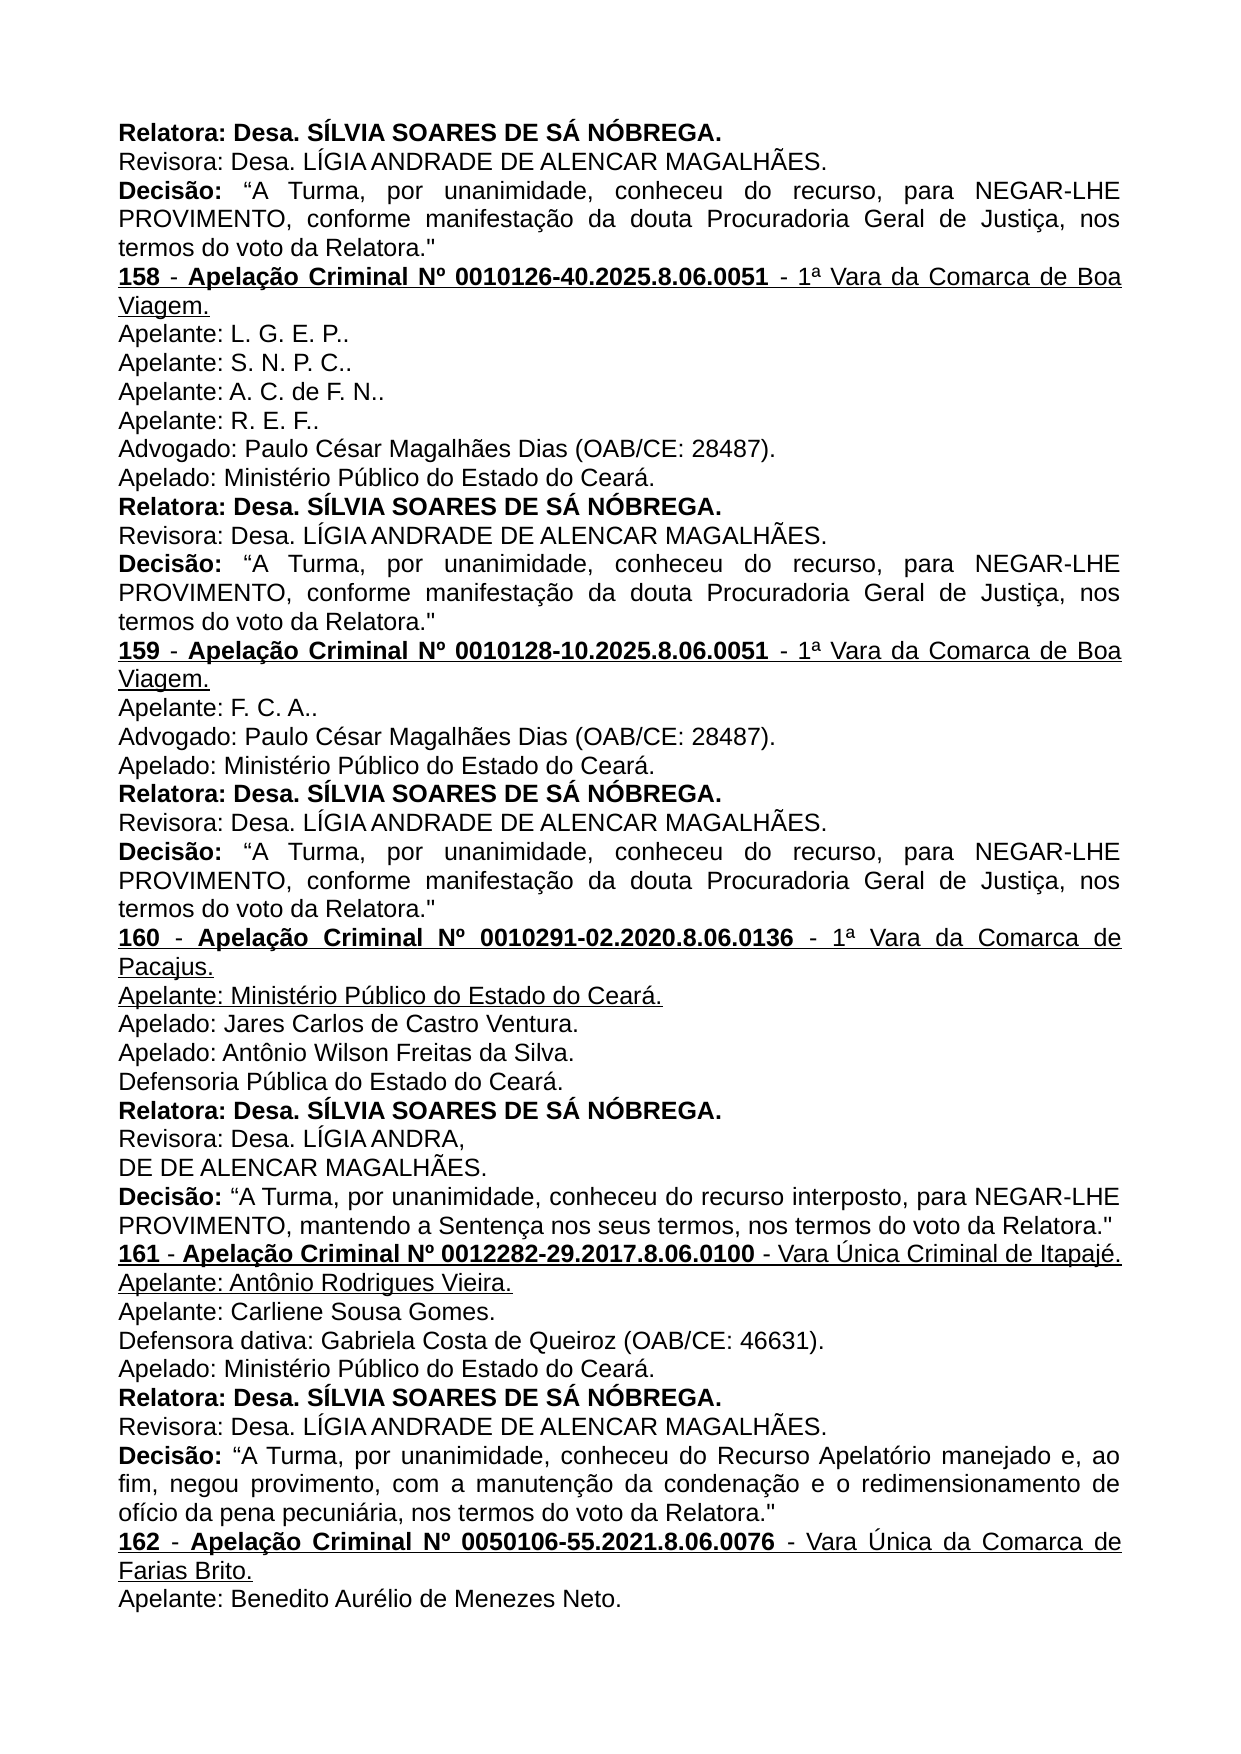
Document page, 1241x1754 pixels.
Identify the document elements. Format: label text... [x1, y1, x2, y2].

text Advogado: Paulo César Magalhães Dias (OAB/CE: 28487). [118, 722, 1122, 751]
text Pacajus. [118, 949, 1122, 981]
text Apelante: Ministério Público do Estado do Ceará. [118, 981, 1122, 1009]
text Defensoria Pública do Estado do Ceará. [118, 1067, 1122, 1096]
text Farias Brito. [118, 1553, 1122, 1584]
text Apelante: S. N. P. C.. [118, 348, 1122, 377]
text 158 - Apelação Criminal Nº 0010126-40.2025.8.06.0051 - 1ª Vara da Comarca de Boa [118, 262, 1122, 287]
text Apelado: Jares Carlos de Castro Ventura. [118, 1009, 1122, 1038]
text Apelante: A. C. de F. N.. [118, 377, 1122, 406]
text Apelante: Carliene Sousa Gomes. [118, 1297, 1122, 1326]
text Viagem. [118, 662, 1122, 693]
text Decisão: “A Turma, por unanimidade, conheceu do recurso interposto, para NEGAR-LHE PROVIMENTO, mantendo a Sentença nos seus termos, nos termos do voto da Relatora." [118, 1182, 1122, 1239]
text Decisão: “A Turma, por unanimidade, conheceu do recurso, para NEGAR-LHE PROVIMENTO, conforme manifestação da douta Procuradoria Geral de Justiça, nos termos do voto da Relatora." [118, 549, 1122, 636]
text Decisão: “A Turma, por unanimidade, conheceu do Recurso Apelatório manejado e, ao fim, negou provimento, com a manutenção da condenação e o redimensionamento de ofício da pena pecuniária, nos termos do voto da Relatora." [118, 1441, 1122, 1527]
text Apelante: Antônio Rodrigues Vieira. [118, 1268, 1122, 1297]
text Relatora: Desa. SÍLVIA SOARES DE SÁ NÓBREGA. [118, 118, 1122, 147]
text Revisora: Desa. LÍGIA ANDRADE DE ALENCAR MAGALHÃES. [118, 1412, 1122, 1441]
text Relatora: Desa. SÍLVIA SOARES DE SÁ NÓBREGA. [118, 1096, 1122, 1124]
text Revisora: Desa. LÍGIA ANDRADE DE ALENCAR MAGALHÃES. [118, 808, 1122, 837]
text 161 - Apelação Criminal Nº 0012282-29.2017.8.06.0100 - Vara Única Criminal de Itapajé. [118, 1239, 1122, 1264]
text Defensora dativa: Gabriela Costa de Queiroz (OAB/CE: 46631). [118, 1326, 1122, 1354]
text 159 - Apelação Criminal Nº 0010128-10.2025.8.06.0051 - 1ª Vara da Comarca de Boa [118, 636, 1122, 661]
text Apelado: Antônio Wilson Freitas da Silva. [118, 1038, 1122, 1067]
text Decisão: “A Turma, por unanimidade, conheceu do recurso, para NEGAR-LHE PROVIMENTO, conforme manifestação da douta Procuradoria Geral de Justiça, nos termos do voto da Relatora." [118, 837, 1122, 923]
text Advogado: Paulo César Magalhães Dias (OAB/CE: 28487). [118, 434, 1122, 463]
text Viagem. [118, 288, 1122, 319]
text Apelante: R. E. F.. [118, 406, 1122, 434]
text Apelante: L. G. E. P.. [118, 319, 1122, 348]
text Revisora: Desa. LÍGIA ANDRA, [118, 1124, 1122, 1153]
text Revisora: Desa. LÍGIA ANDRADE DE ALENCAR MAGALHÃES. [118, 521, 1122, 549]
text Relatora: Desa. SÍLVIA SOARES DE SÁ NÓBREGA. [118, 779, 1122, 808]
text Decisão: “A Turma, por unanimidade, conheceu do recurso, para NEGAR-LHE PROVIMENTO, conforme manifestação da douta Procuradoria Geral de Justiça, nos termos do voto da Relatora." [118, 176, 1122, 262]
text Relatora: Desa. SÍLVIA SOARES DE SÁ NÓBREGA. [118, 1383, 1122, 1412]
text Revisora: Desa. LÍGIA ANDRADE DE ALENCAR MAGALHÃES. [118, 147, 1122, 176]
text Apelado: Ministério Público do Estado do Ceará. [118, 1354, 1122, 1383]
text Apelante: F. C. A.. [118, 693, 1122, 722]
text 160 - Apelação Criminal Nº 0010291-02.2020.8.06.0136 - 1ª Vara da Comarca de [118, 923, 1122, 948]
text Apelante: Benedito Aurélio de Menezes Neto. [118, 1584, 1122, 1613]
text 162 - Apelação Criminal Nº 0050106-55.2021.8.06.0076 - Vara Única da Comarca de [118, 1527, 1122, 1552]
text DE DE ALENCAR MAGALHÃES. [118, 1153, 1122, 1182]
text Apelado: Ministério Público do Estado do Ceará. [118, 463, 1122, 492]
text Relatora: Desa. SÍLVIA SOARES DE SÁ NÓBREGA. [118, 492, 1122, 521]
text Apelado: Ministério Público do Estado do Ceará. [118, 751, 1122, 779]
